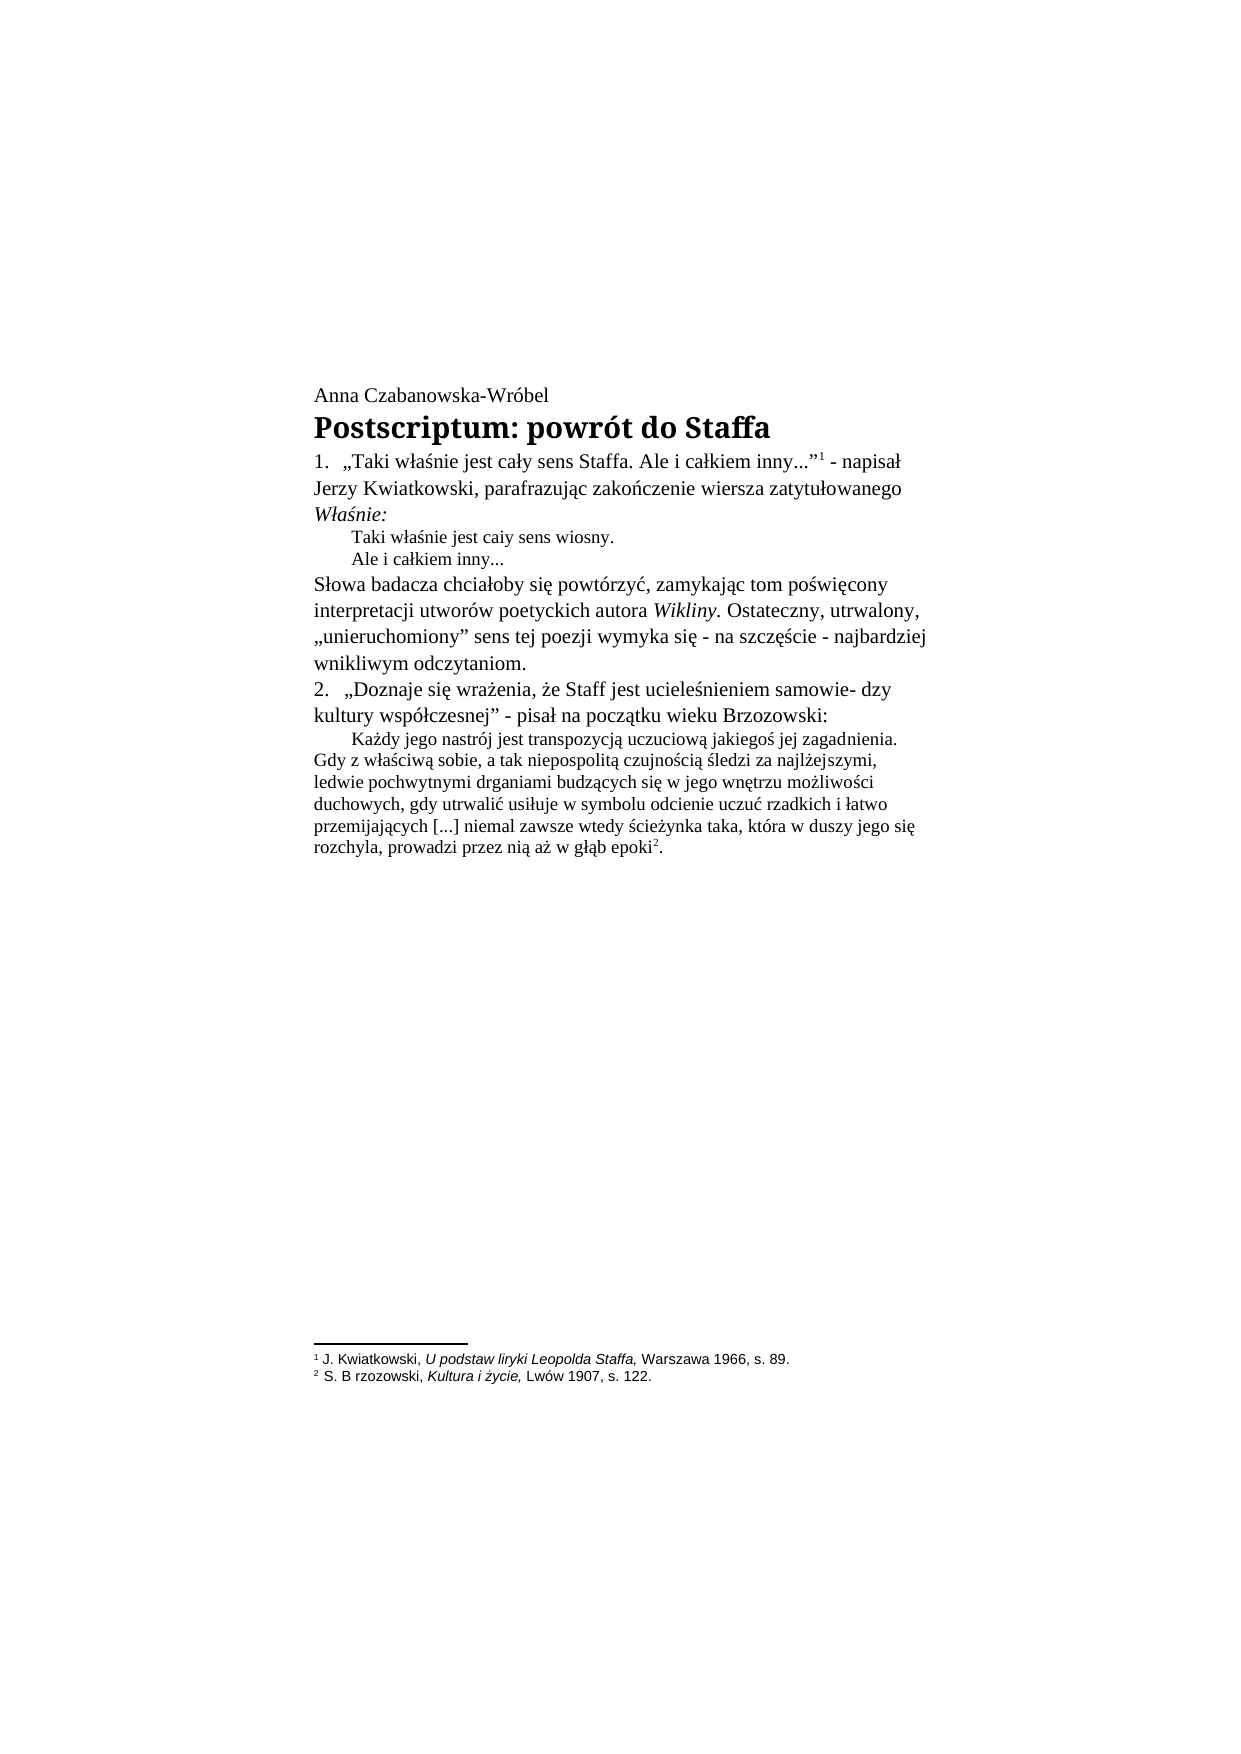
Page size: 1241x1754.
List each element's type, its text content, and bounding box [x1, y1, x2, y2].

list „Taki właśnie jest cały sens Staffa. Ale i całkiem inny...” - napi­sał Jerzy Kwiatkowski, parafrazując zakończenie wiersza zatytuło­wanego Właśnie: [314, 447, 927, 526]
list J. Kwiatkowski, U podstaw liryki Leopolda Staffa, Warszawa 1966, s. 89. [314, 1351, 927, 1367]
text Anna Czabanowska-Wróbel [314, 383, 927, 407]
text S. B rzozowski, Kultura i życie, Lwów 1907, s. 122. [314, 1367, 927, 1384]
text Ale i całkiem inny... [314, 548, 927, 569]
text Każdy jego nastrój jest transpozycją uczuciową jakiegoś jej zagad­nienia. Gdy z właściwą sobie, a tak niepospolitą czujnością śledzi za najlżej­szymi, ledwie pochwytnymi drganiami budzących się w jego wnętrzu możliwo­ści duchowych, gdy utrwalić usiłuje w symbolu odcienie uczuć rzadkich i łatwo przemijających [...] niemal zawsze wtedy ścieżynka taka, która w duszy jego się rozchyla, prowadzi przez nią aż w głąb epoki. [314, 727, 927, 858]
text Słowa badacza chciałoby się powtórzyć, zamykając tom poświę­cony interpretacji utworów poetyckich autora Wikliny. Ostatecz­ny, utrwalony, „unieruchomiony” sens tej poezji wymyka się - na szczęście - najbardziej wnikliwym odczytaniom. [314, 569, 927, 675]
subtitle Postscriptum: powrót do Staffa [314, 407, 927, 447]
text Taki właśnie jest caiy sens wiosny. [314, 526, 927, 548]
list „Doznaje się wrażenia, że Staff jest ucieleśnieniem samowie- dzy kultury współczesnej” - pisał na początku wieku Brzozow­ski: [314, 675, 927, 727]
